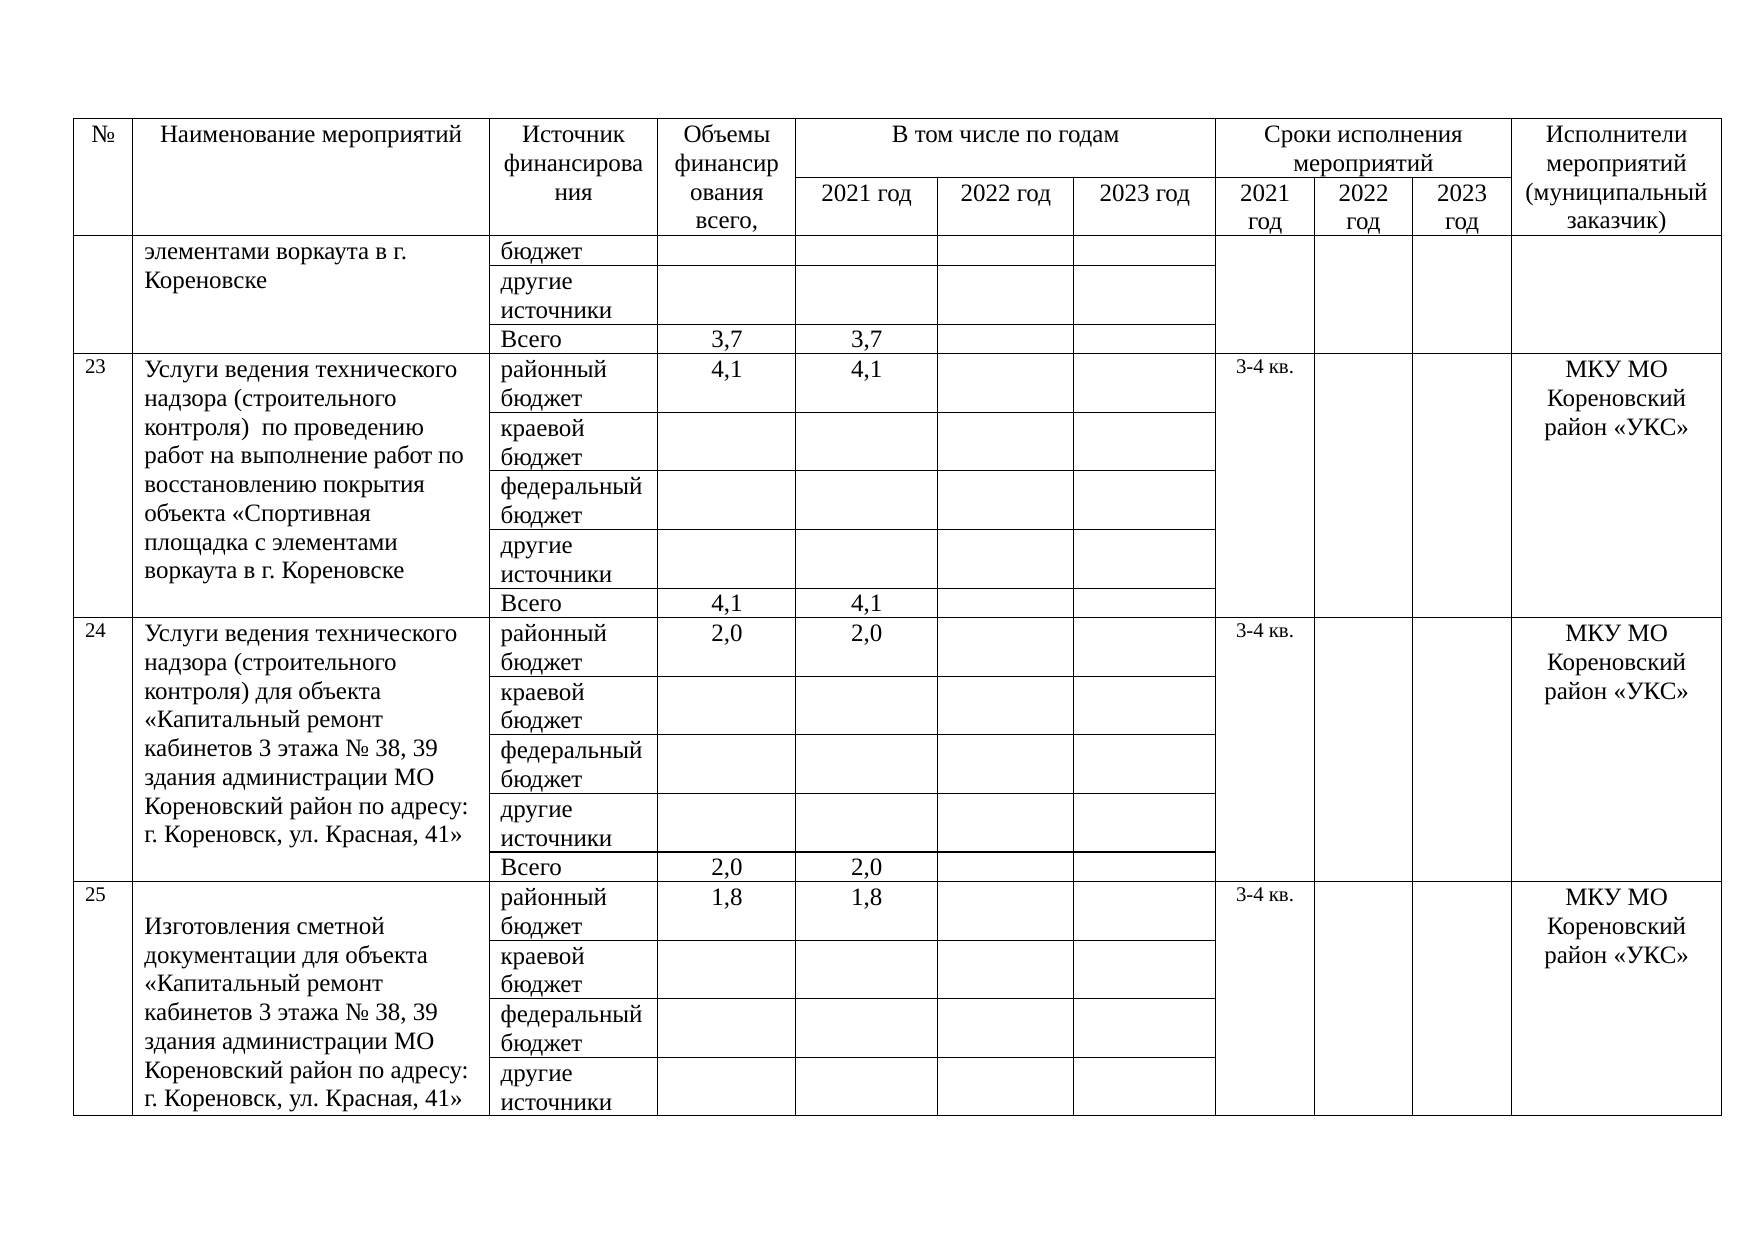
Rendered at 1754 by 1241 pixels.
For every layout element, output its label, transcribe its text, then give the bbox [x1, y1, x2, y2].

table_header Объемы финансирования всего, тыс.рублей [658, 119, 795, 235]
table_cell [658, 794, 795, 851]
table_cell МКУ МО Кореновский район «УКС» [1512, 618, 1721, 881]
table_cell [658, 236, 795, 265]
table_cell [938, 618, 1073, 676]
table_cell [1074, 354, 1215, 412]
table_cell [1413, 618, 1511, 881]
table_cell [938, 999, 1073, 1057]
table_cell 25 [74, 882, 132, 1115]
table_cell другие источники [490, 794, 657, 851]
table_cell [796, 1058, 937, 1115]
table_cell районный бюджет [490, 882, 657, 940]
table_cell [938, 853, 1073, 881]
table_cell федеральный бюджет [490, 735, 657, 793]
table_cell федеральный бюджет [490, 999, 657, 1057]
table_cell Изготовления сметной документации для объекта «Капитальный ремонт кабинетов 3 этажа № 38, 39 здания администрации МО Кореновский район по адресу: г. Кореновск, ул. Красная, 41» [133, 882, 489, 1115]
table_cell районный бюджет [490, 618, 657, 676]
table_cell [796, 735, 937, 793]
table_cell другие источники [490, 1058, 657, 1115]
table_cell [938, 1058, 1073, 1115]
table_cell 4,1 [658, 589, 795, 617]
table_cell [796, 677, 937, 734]
table_cell [938, 941, 1073, 998]
table_cell [1315, 882, 1412, 1115]
table_cell [1074, 941, 1215, 998]
table_cell 2021 год [1216, 178, 1314, 235]
table_cell [1074, 735, 1215, 793]
table_cell бюджет [490, 236, 657, 265]
table_cell [658, 677, 795, 734]
table_cell [1413, 882, 1511, 1115]
table_cell МКУ МО Кореновский район «УКС» [1512, 354, 1721, 617]
table_header Исполнители мероприятий (муниципальный заказчик) [1512, 119, 1721, 235]
table_cell [938, 325, 1073, 353]
table_cell [796, 471, 937, 529]
table_cell [658, 471, 795, 529]
table_cell 4,1 [796, 589, 937, 617]
table_cell [658, 413, 795, 470]
table_cell [796, 530, 937, 587]
table_cell 4,1 [796, 354, 937, 412]
table_cell [1074, 471, 1215, 529]
table_cell 3-4 кв. [1216, 618, 1314, 881]
table_cell [1074, 325, 1215, 353]
table_cell Услуги ведения технического надзора (строительного контроля) для объекта «Капитальный ремонт кабинетов 3 этажа № 38, 39 здания администрации МО Кореновский район по адресу: г. Кореновск, ул. Красная, 41» [133, 618, 489, 881]
table_cell [938, 413, 1073, 470]
table_cell Всего [490, 853, 657, 881]
table_cell федеральный бюджет [490, 471, 657, 529]
table_cell [658, 530, 795, 587]
table_cell [1074, 882, 1215, 940]
table_cell краевой бюджет [490, 941, 657, 998]
table_header Сроки исполнения мероприятий [1216, 119, 1511, 177]
table_cell Услуги ведения технического надзора (строительного контроля) по проведению работ на выполнение работ по восстановлению покрытия объекта «Спортивная площадка с элементами воркаута в г. Кореновске [133, 354, 489, 617]
table_cell 1,8 [658, 882, 795, 940]
table_cell [1074, 677, 1215, 734]
table_cell районный бюджет [490, 354, 657, 412]
table_cell 2,0 [796, 618, 937, 676]
table_cell [938, 236, 1073, 265]
table_cell [796, 236, 937, 265]
table_cell [1074, 794, 1215, 851]
table_cell краевой бюджет [490, 677, 657, 734]
table_cell [938, 354, 1073, 412]
table_header № [74, 119, 132, 235]
table_cell [1074, 266, 1215, 323]
table_cell другие источники [490, 530, 657, 587]
table_cell [938, 882, 1073, 940]
table_cell [1074, 618, 1215, 676]
table_cell [796, 266, 937, 323]
table_cell [1074, 530, 1215, 587]
table_cell 2021 год [796, 178, 937, 235]
table_cell 24 [74, 618, 132, 881]
table_cell МКУ МО Кореновский район «УКС» [1512, 882, 1721, 1115]
table_cell [658, 999, 795, 1057]
table_cell [658, 1058, 795, 1115]
table_cell [1413, 354, 1511, 617]
table_cell 4,1 [658, 354, 795, 412]
table_cell 2022 год [1315, 178, 1412, 235]
table_header В том числе по годам [796, 119, 1215, 177]
table_cell 2023 год [1074, 178, 1215, 235]
table_cell краевой бюджет [490, 413, 657, 470]
table_cell [1074, 853, 1215, 881]
table_cell [658, 941, 795, 998]
table_cell [938, 677, 1073, 734]
table_cell 2,0 [796, 853, 937, 881]
table_cell [938, 266, 1073, 323]
table_cell [1074, 1058, 1215, 1115]
table_cell [1315, 354, 1412, 617]
table_cell 2022 год [938, 178, 1073, 235]
table_cell [658, 266, 795, 323]
table_cell другие источники [490, 266, 657, 323]
table_cell [796, 413, 937, 470]
table_cell [938, 735, 1073, 793]
table_cell 3,7 [658, 325, 795, 353]
table_cell [1074, 413, 1215, 470]
table_cell 1,8 [796, 882, 937, 940]
table_cell 3-4 кв. [1216, 882, 1314, 1115]
table_cell [1074, 236, 1215, 265]
table_cell [796, 999, 937, 1057]
table_cell Всего [490, 325, 657, 353]
table_cell 3-4 кв. [1216, 354, 1314, 617]
table_cell 2,0 [658, 618, 795, 676]
table_cell [1074, 999, 1215, 1057]
table_cell [796, 794, 937, 851]
table_cell Всего [490, 589, 657, 617]
table_header Источник финансирования [490, 119, 657, 235]
table_header Наименование мероприятий [133, 119, 489, 235]
table_cell [938, 794, 1073, 851]
table_cell [938, 530, 1073, 587]
table_cell [938, 471, 1073, 529]
table_cell [1074, 589, 1215, 617]
table_cell [1315, 618, 1412, 881]
table_cell [796, 941, 937, 998]
table_cell [938, 589, 1073, 617]
table_cell 3,7 [796, 325, 937, 353]
table_cell [658, 735, 795, 793]
table_cell 2023 год [1413, 178, 1511, 235]
table_cell 23 [74, 354, 132, 617]
table_cell 2,0 [658, 853, 795, 881]
